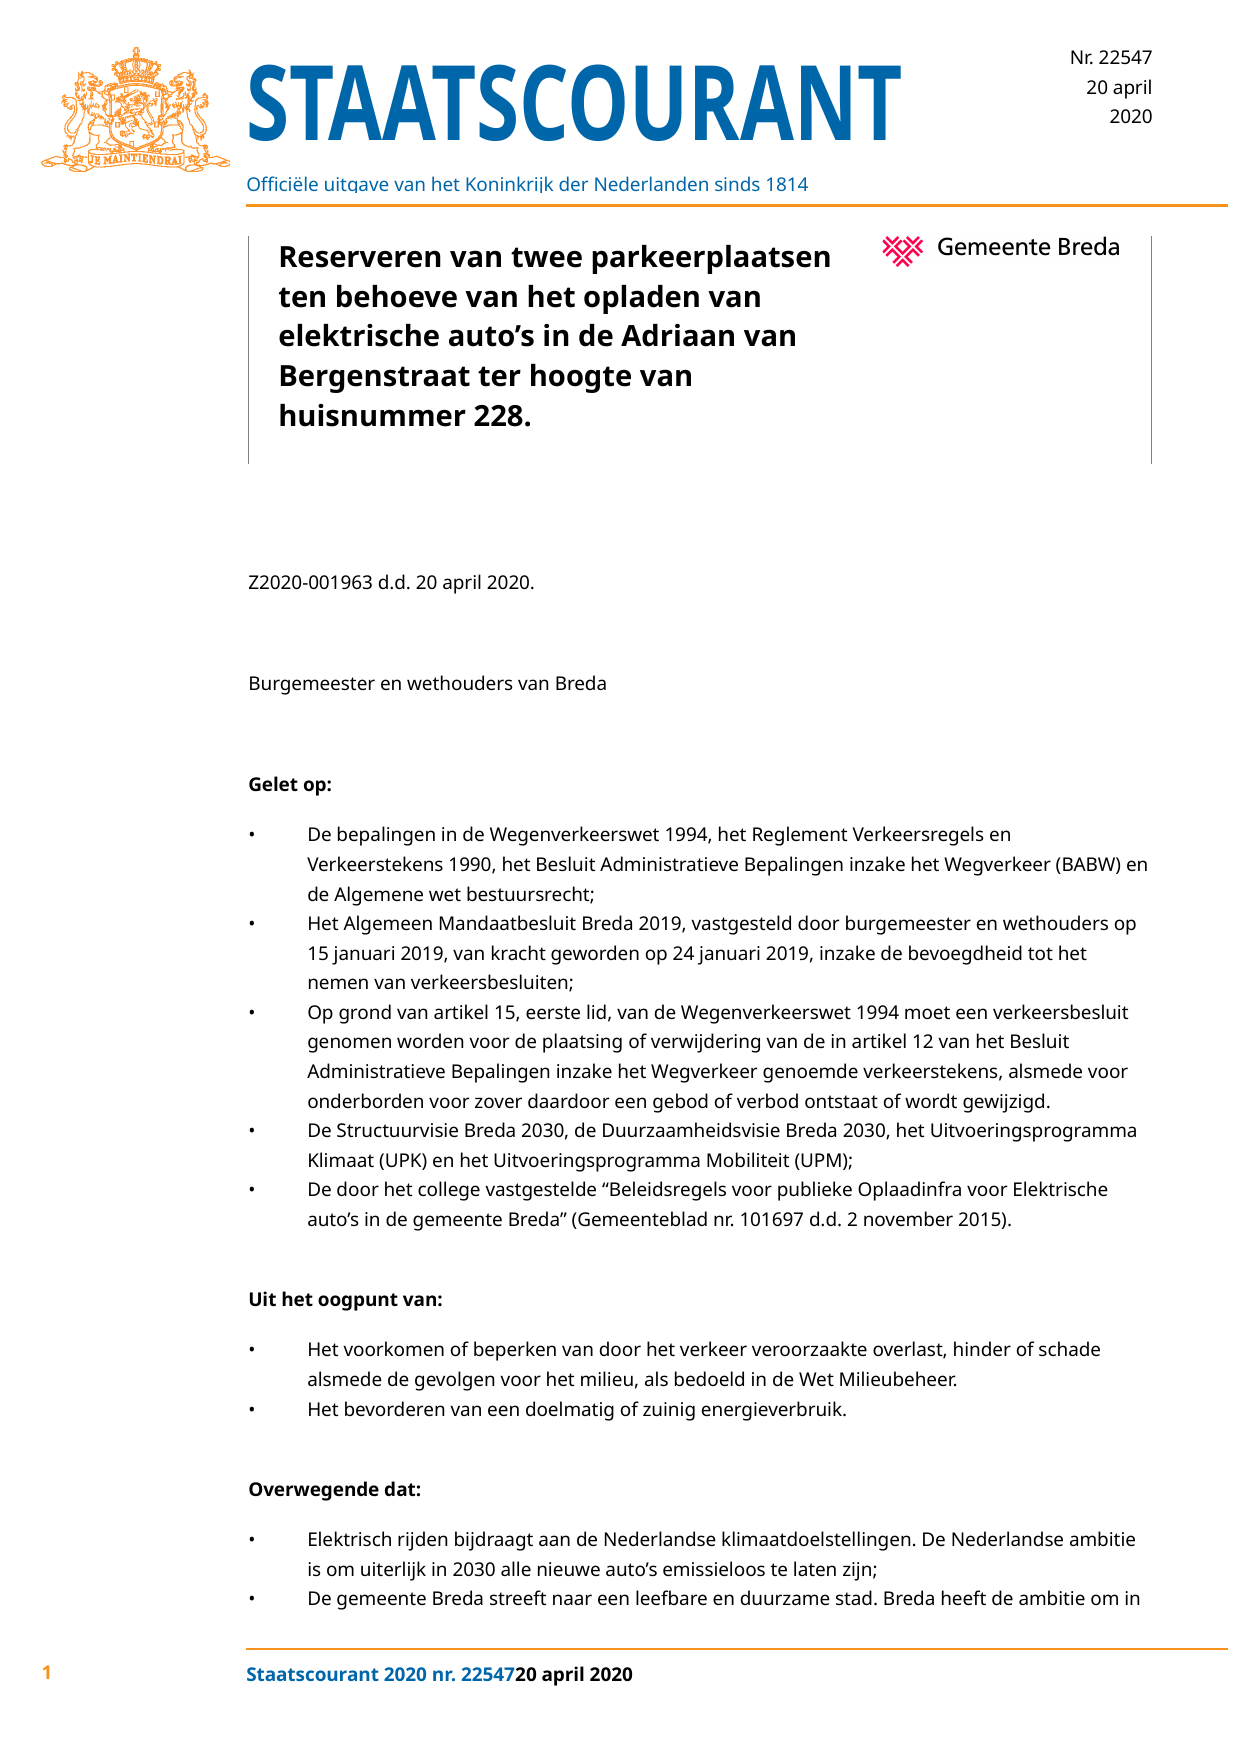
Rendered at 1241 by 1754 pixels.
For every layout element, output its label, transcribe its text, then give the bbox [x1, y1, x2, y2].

list De door het college vastgestelde “Beleidsregels voor publieke Oplaadinfra voor Elektrische auto’s in de gemeente Breda” (Gemeenteblad nr. 101697 d.d. 2 november 2015). [248, 1177, 1152, 1232]
table_header Reserveren van twee parkeerplaatsen ten behoeve van het opladen van elektrische auto’s in de Adriaan van Bergenstraat ter hoogte van huisnummer 228. [249, 236, 850, 464]
list Het bevorderen van een doelmatig of zuinig energieverbruik. [248, 1396, 1152, 1421]
list Op grond van artikel 15, eerste lid, van de Wegenverkeerswet 1994 moet een verkeersbesluit genomen worden voor de plaatsing of verwijdering van de in artikel 12 van het Besluit Administratieve Bepalingen inzake het Wegverkeer genoemde verkeerstekens, alsmede voor onderborden voor zover daardoor een gebod of verbod ontstaat of wordt gewijzigd. [248, 999, 1152, 1113]
text Burgemeester en wethouders van Breda [248, 670, 1152, 696]
table_header [850, 236, 1151, 464]
picture [41, 47, 231, 172]
picture [882, 236, 1119, 267]
list De Structuurvisie Breda 2030, de Duurzaamheidsvisie Breda 2030, het Uitvoeringsprogramma Klimaat (UPK) en het Uitvoeringsprogramma Mobiliteit (UPM); [248, 1117, 1152, 1173]
text Overwegende dat: [248, 1476, 1152, 1501]
list De bepalingen in de Wegenverkeerswet 1994, het Reglement Verkeersregels en Verkeerstekens 1990, het Besluit Administratieve Bepalingen inzake het Wegverkeer (BABW) en de Algemene wet bestuursrecht; [248, 822, 1152, 906]
list Elektrisch rijden bijdraagt aan de Nederlandse klimaatdoelstellingen. De Nederlandse ambitie is om uiterlijk in 2030 alle nieuwe auto’s emissieloos te laten zijn; [248, 1526, 1152, 1581]
list Het Algemeen Mandaatbesluit Breda 2019, vastgesteld door burgemeester en wethouders op 15 januari 2019, van kracht geworden op 24 januari 2019, inzake de bevoegdheid tot het nemen van verkeersbesluiten; [248, 910, 1152, 995]
text Z2020-001963 d.d. 20 april 2020. [248, 569, 1152, 595]
text Uit het oogpunt van: [248, 1286, 1152, 1312]
text Gelet op: [248, 771, 1152, 797]
list De gemeente Breda streeft naar een leefbare en duurzame stad. Breda heeft de ambitie om in [248, 1585, 1152, 1611]
list Het voorkomen of beperken van door het verkeer veroorzaakte overlast, hinder of schade alsmede de gevolgen voor het milieu, als bedoeld in de Wet Milieubeheer. [248, 1337, 1152, 1392]
